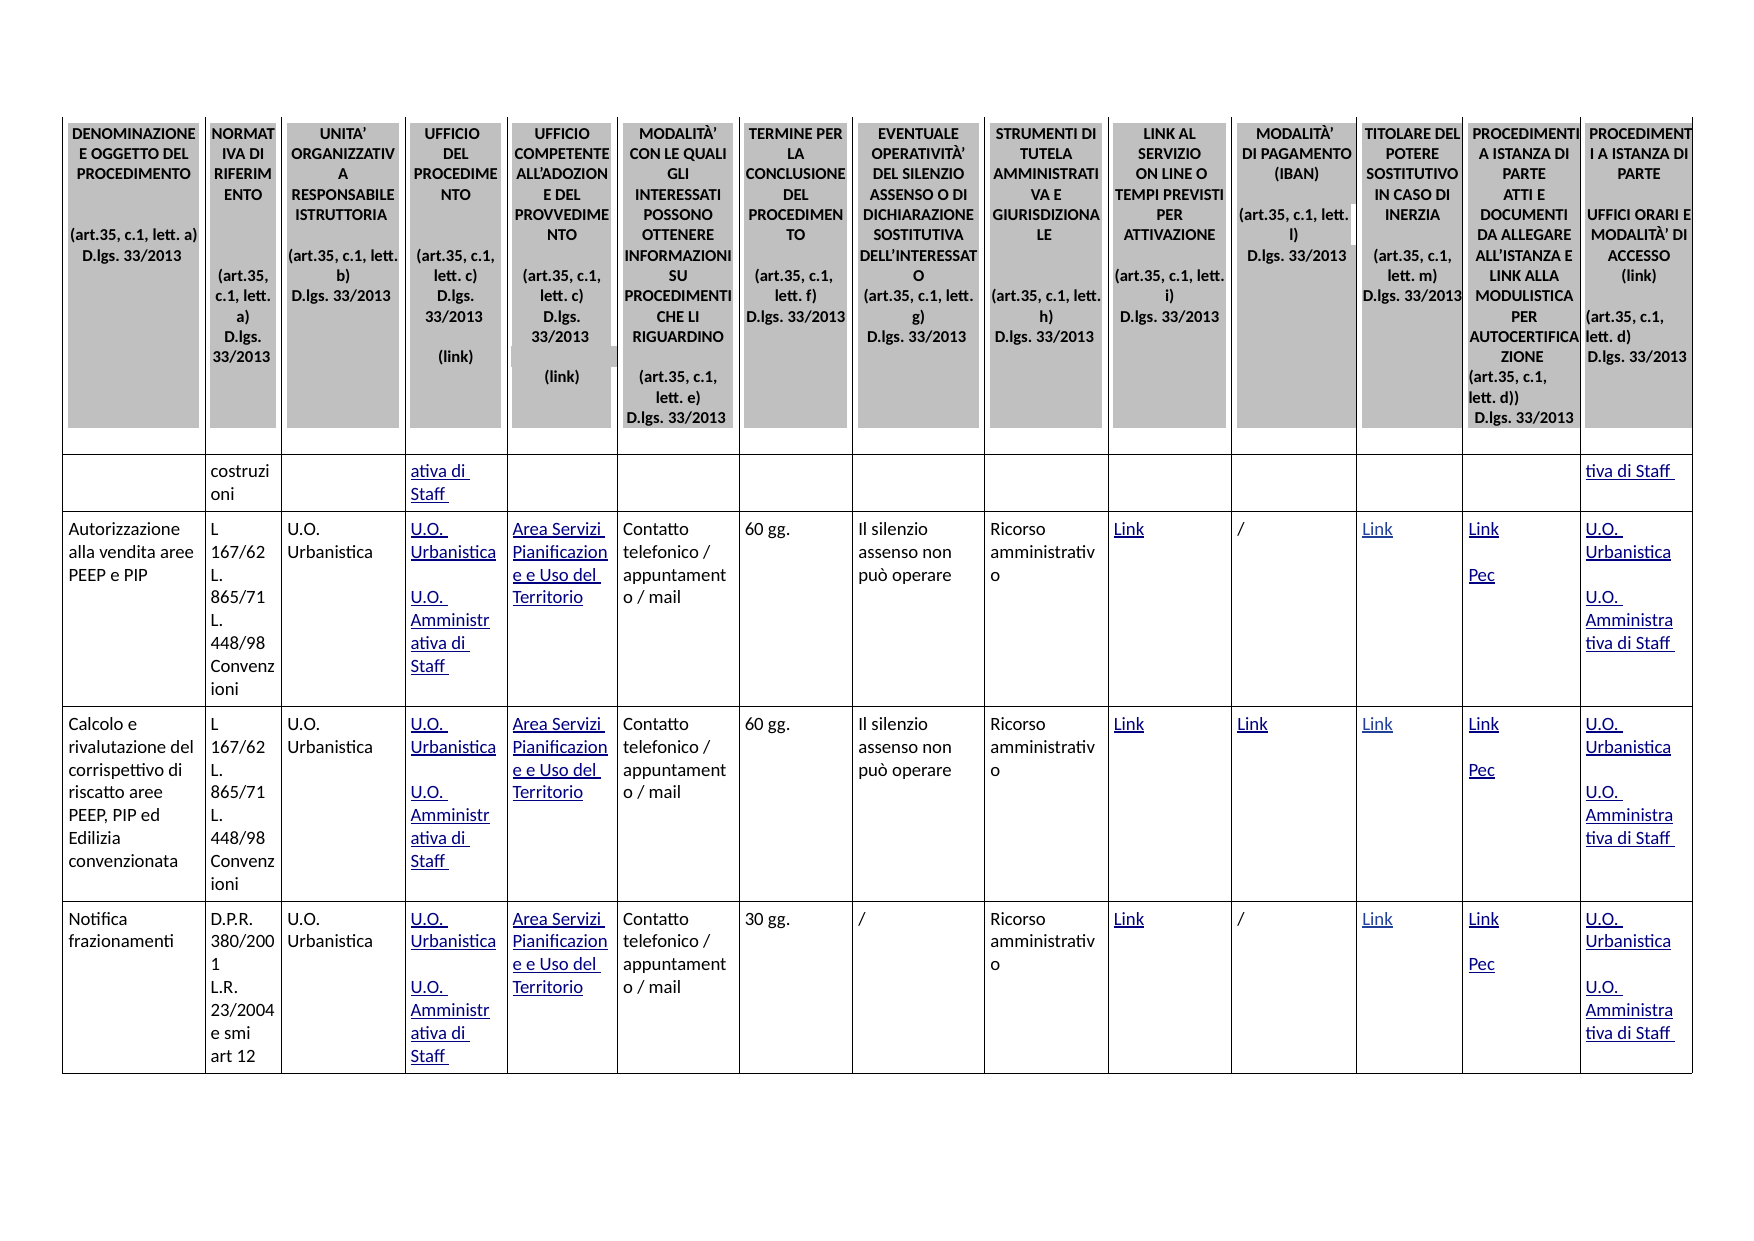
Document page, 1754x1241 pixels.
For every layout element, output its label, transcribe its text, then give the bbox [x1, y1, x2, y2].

table_cell L 167/62 L. 865/71 L. 448/98 Convenzioni [206, 707, 281, 901]
table_cell Link [1357, 707, 1462, 901]
table_header TITOLARE DEL POTERE SOSTITUTIVO IN CASO DI INERZIA (art.35, c.1, lett. m) D.lgs. 33/2013 [1357, 117, 1462, 454]
table_cell U.O. Urbanistica [282, 512, 405, 706]
table_header UFFICIO COMPETENTE ALL’ADOZIONE DEL PROVVEDIMENTO (art.35, c.1, lett. c) D.lgs. 33/2013 (link) [508, 117, 617, 454]
table_cell Link [1232, 707, 1356, 901]
table_cell Ricorso amministrativo [985, 707, 1108, 901]
table_header MODALITÀ’ CON LE QUALI GLI INTERESSATI POSSONO OTTENERE INFORMAZIONI SU PROCEDIMENTI CHE LI RIGUARDINO (art.35, c.1, lett. e) D.lgs. 33/2013 [618, 117, 739, 454]
table_cell Contatto telefonico / appuntamento / mail [618, 902, 739, 1073]
table_cell Link [1357, 902, 1462, 1073]
table_cell [985, 455, 1108, 511]
table_cell [508, 455, 617, 511]
table_cell D.P.R. 380/2001 L.R. 23/2004 e smi art 12 [206, 902, 281, 1073]
table_header DENOMINAZIONE E OGGETTO DEL PROCEDIMENTO (art.35, c.1, lett. a) D.lgs. 33/2013 [63, 117, 205, 454]
table_header EVENTUALE OPERATIVITÀ’ DEL SILENZIO ASSENSO O DI DICHIARAZIONE SOSTITUTIVA DELL’INTERESSATO (art.35, c.1, lett. g) D.lgs. 33/2013 [853, 117, 984, 454]
table_cell / [853, 902, 984, 1073]
table_cell Link [1109, 902, 1231, 1073]
table_cell Contatto telefonico / appuntamento / mail [618, 707, 739, 901]
table_header PROCEDIMENTI A ISTANZA DI PARTE UFFICI ORARI E MODALITÀ’ DI ACCESSO (link) (art.35, c.1, lett. d) D.lgs. 33/2013 [1581, 117, 1692, 454]
table_cell U.O. Urbanistica U.O. Amministrativa di Staff [1581, 902, 1692, 1073]
table_header UNITA’ ORGANIZZATIVA RESPONSABILE ISTRUTTORIA (art.35, c.1, lett. b) D.lgs. 33/2013 [282, 117, 405, 454]
table_cell Link Pec [1463, 902, 1580, 1073]
table_cell U.O. Urbanistica U.O. Amministrativa di Staff [406, 512, 507, 706]
table_cell [63, 455, 205, 511]
table_cell / [1232, 512, 1356, 706]
table_cell Contatto telefonico / appuntamento / mail [618, 512, 739, 706]
table_cell [1463, 455, 1580, 511]
table_cell ativa di Staff [406, 455, 507, 511]
table_cell tiva di Staff [1581, 455, 1692, 511]
table_cell Link Pec [1463, 707, 1580, 901]
table_cell Calcolo e rivalutazione del corrispettivo di riscatto aree PEEP, PIP ed Edilizia convenzionata [63, 707, 205, 901]
table_cell 60 gg. [740, 707, 852, 901]
table_cell [282, 455, 405, 511]
table_cell / [1232, 902, 1356, 1073]
table_cell Link Pec [1463, 512, 1580, 706]
table_header UFFICIO DEL PROCEDIMENTO (art.35, c.1, lett. c) D.lgs. 33/2013 (link) [406, 117, 507, 454]
table_cell Link [1109, 707, 1231, 901]
table_cell [618, 455, 739, 511]
table_cell 30 gg. [740, 902, 852, 1073]
table_cell Link [1357, 512, 1462, 706]
table_cell Ricorso amministrativo [985, 902, 1108, 1073]
table_header MODALITÀ’ DI PAGAMENTO (IBAN) (art.35, c.1, lett. l) D.lgs. 33/2013 [1232, 117, 1356, 454]
table_cell U.O. Urbanistica U.O. Amministrativa di Staff [406, 707, 507, 901]
table_cell Notifica frazionamenti [63, 902, 205, 1073]
table_cell U.O. Urbanistica [282, 707, 405, 901]
table_cell Il silenzio assenso non può operare [853, 707, 984, 901]
table_cell [1232, 455, 1356, 511]
table_cell Autorizzazione alla vendita aree PEEP e PIP [63, 512, 205, 706]
table_cell U.O. Urbanistica [282, 902, 405, 1073]
table_header TERMINE PER LA CONCLUSIONE DEL PROCEDIMENTO (art.35, c.1, lett. f) D.lgs. 33/2013 [740, 117, 852, 454]
table_cell 60 gg. [740, 512, 852, 706]
table_cell Link [1109, 512, 1231, 706]
table_cell U.O. Urbanistica U.O. Amministrativa di Staff [406, 902, 507, 1073]
table_cell [1357, 455, 1462, 511]
table_header LINK AL SERVIZIO ON LINE O TEMPI PREVISTI PER ATTIVAZIONE (art.35, c.1, lett. i) D.lgs. 33/2013 [1109, 117, 1231, 454]
table_header STRUMENTI DI TUTELA AMMINISTRATIVA E GIURISDIZIONALE (art.35, c.1, lett. h) D.lgs. 33/2013 [985, 117, 1108, 454]
table_cell Il silenzio assenso non può operare [853, 512, 984, 706]
table_cell [740, 455, 852, 511]
table_cell Area Servizi Pianificazione e Uso del Territorio [508, 512, 617, 706]
table_cell U.O. Urbanistica U.O. Amministrativa di Staff [1581, 512, 1692, 706]
table_cell L 167/62 L. 865/71 L. 448/98 Convenzioni [206, 512, 281, 706]
table_cell costruzioni [206, 455, 281, 511]
table_cell [853, 455, 984, 511]
table_header PROCEDIMENTI A ISTANZA DI PARTE ATTI E DOCUMENTI DA ALLEGARE ALL’ISTANZA E LINK ALLA MODULISTICA PER AUTOCERTIFICAZIONE (art.35, c.1, lett. d)) D.lgs. 33/2013 [1463, 117, 1580, 454]
table_cell U.O. Urbanistica U.O. Amministrativa di Staff [1581, 707, 1692, 901]
table_cell [1109, 455, 1231, 511]
table_header NORMATIVA DI RIFERIMENTO (art.35, c.1, lett. a) D.lgs. 33/2013 [206, 117, 281, 454]
table_cell Ricorso amministrativo [985, 512, 1108, 706]
table_cell Area Servizi Pianificazione e Uso del Territorio [508, 707, 617, 901]
table_cell Area Servizi Pianificazione e Uso del Territorio [508, 902, 617, 1073]
